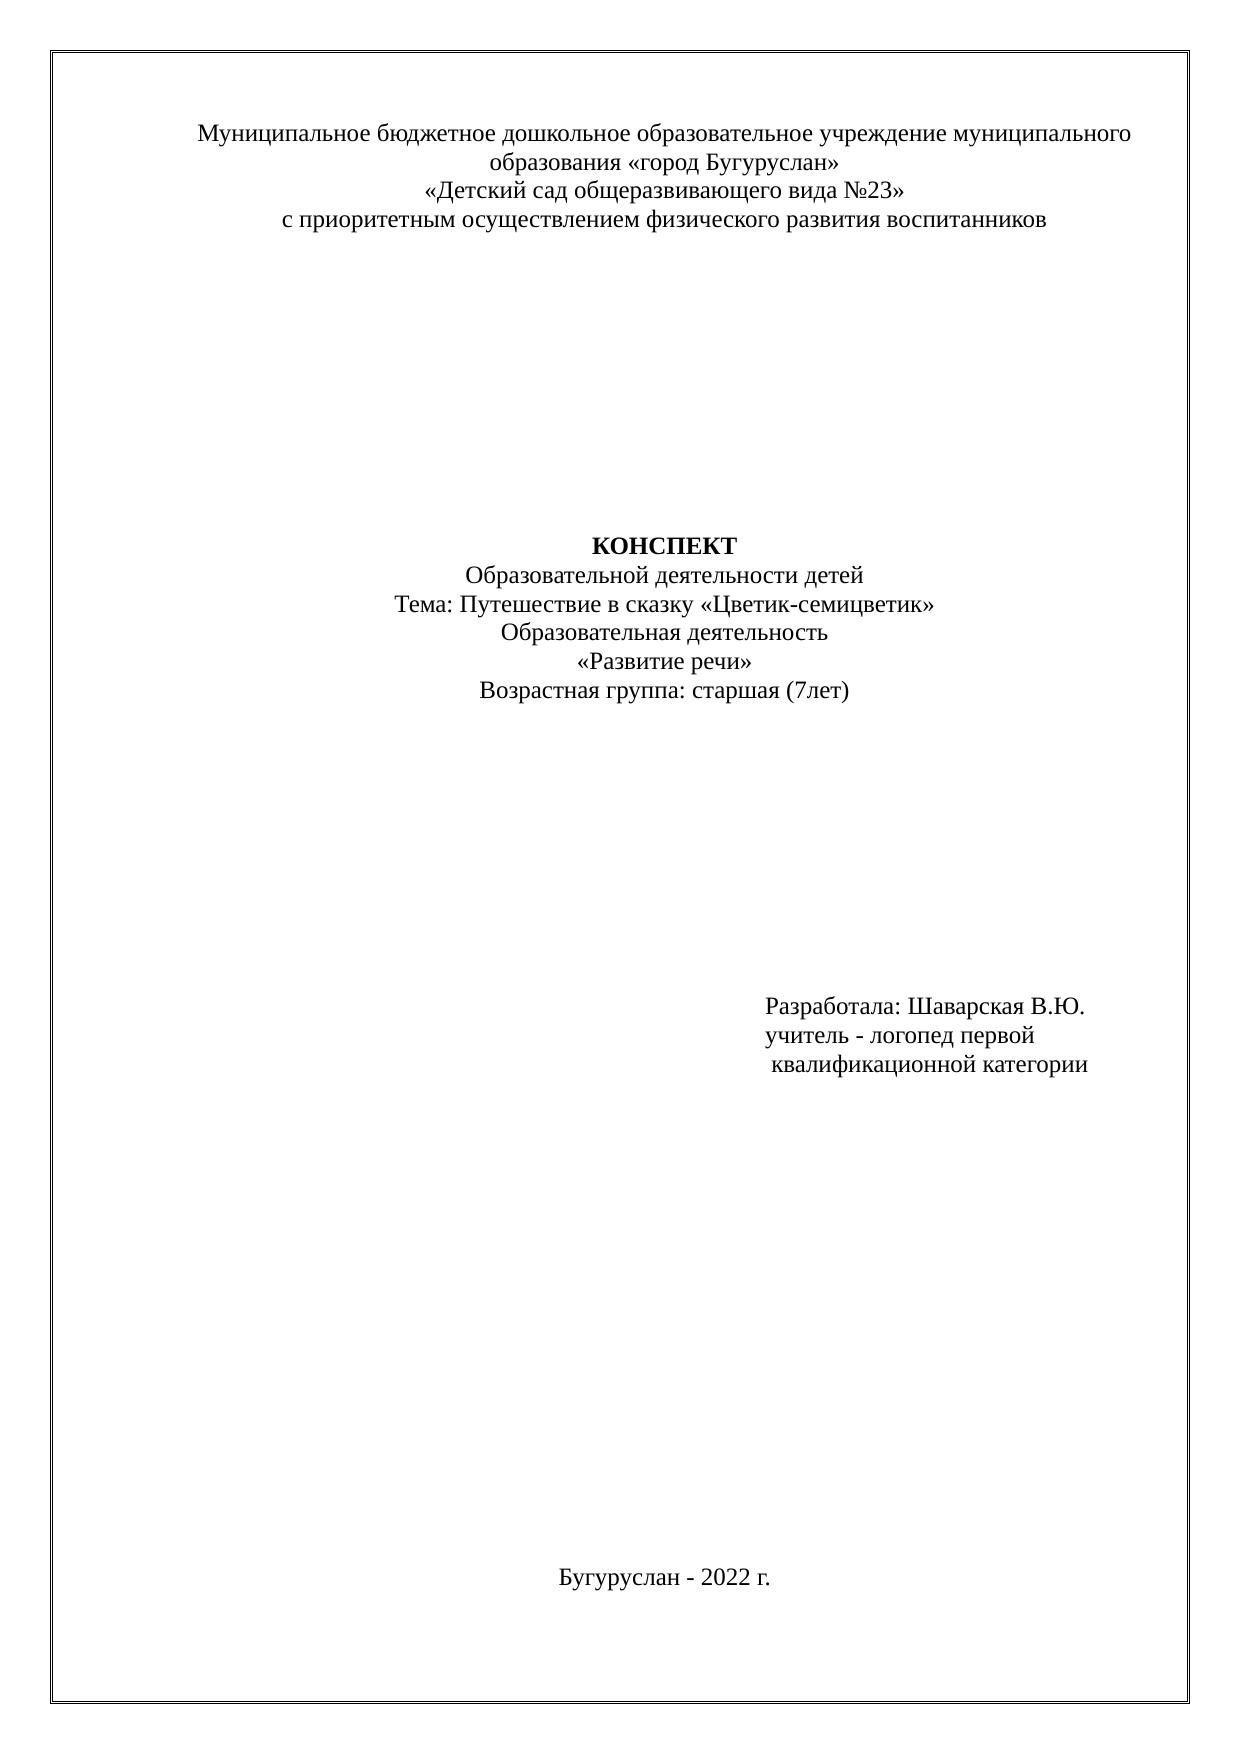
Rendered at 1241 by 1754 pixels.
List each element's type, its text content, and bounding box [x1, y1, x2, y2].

text Образовательной деятельности детей [177, 560, 1152, 589]
text «Детский сад общеразвивающего вида №23» [177, 176, 1152, 204]
text «Развитие речи» [177, 646, 1152, 675]
text Муниципальное бюджетное дошкольное образовательное учреждение муниципального образования «город Бугуруслан» [177, 118, 1152, 176]
text Разработала: Шаварская В.Ю. [177, 991, 1152, 1020]
text с приоритетным осуществлением физического развития воспитанников [177, 204, 1152, 233]
text Бугуруслан - 2022 г. [177, 1562, 1152, 1591]
text КОНСПЕКТ [177, 531, 1152, 560]
text учитель - логопед первой [177, 1020, 1152, 1049]
text Тема: Путешествие в сказку «Цветик-семицветик» [177, 589, 1152, 617]
text Образовательная деятельность [177, 617, 1152, 646]
text Возрастная группа: старшая (7лет) [177, 675, 1152, 704]
text квалификационной категории [177, 1049, 1152, 1077]
